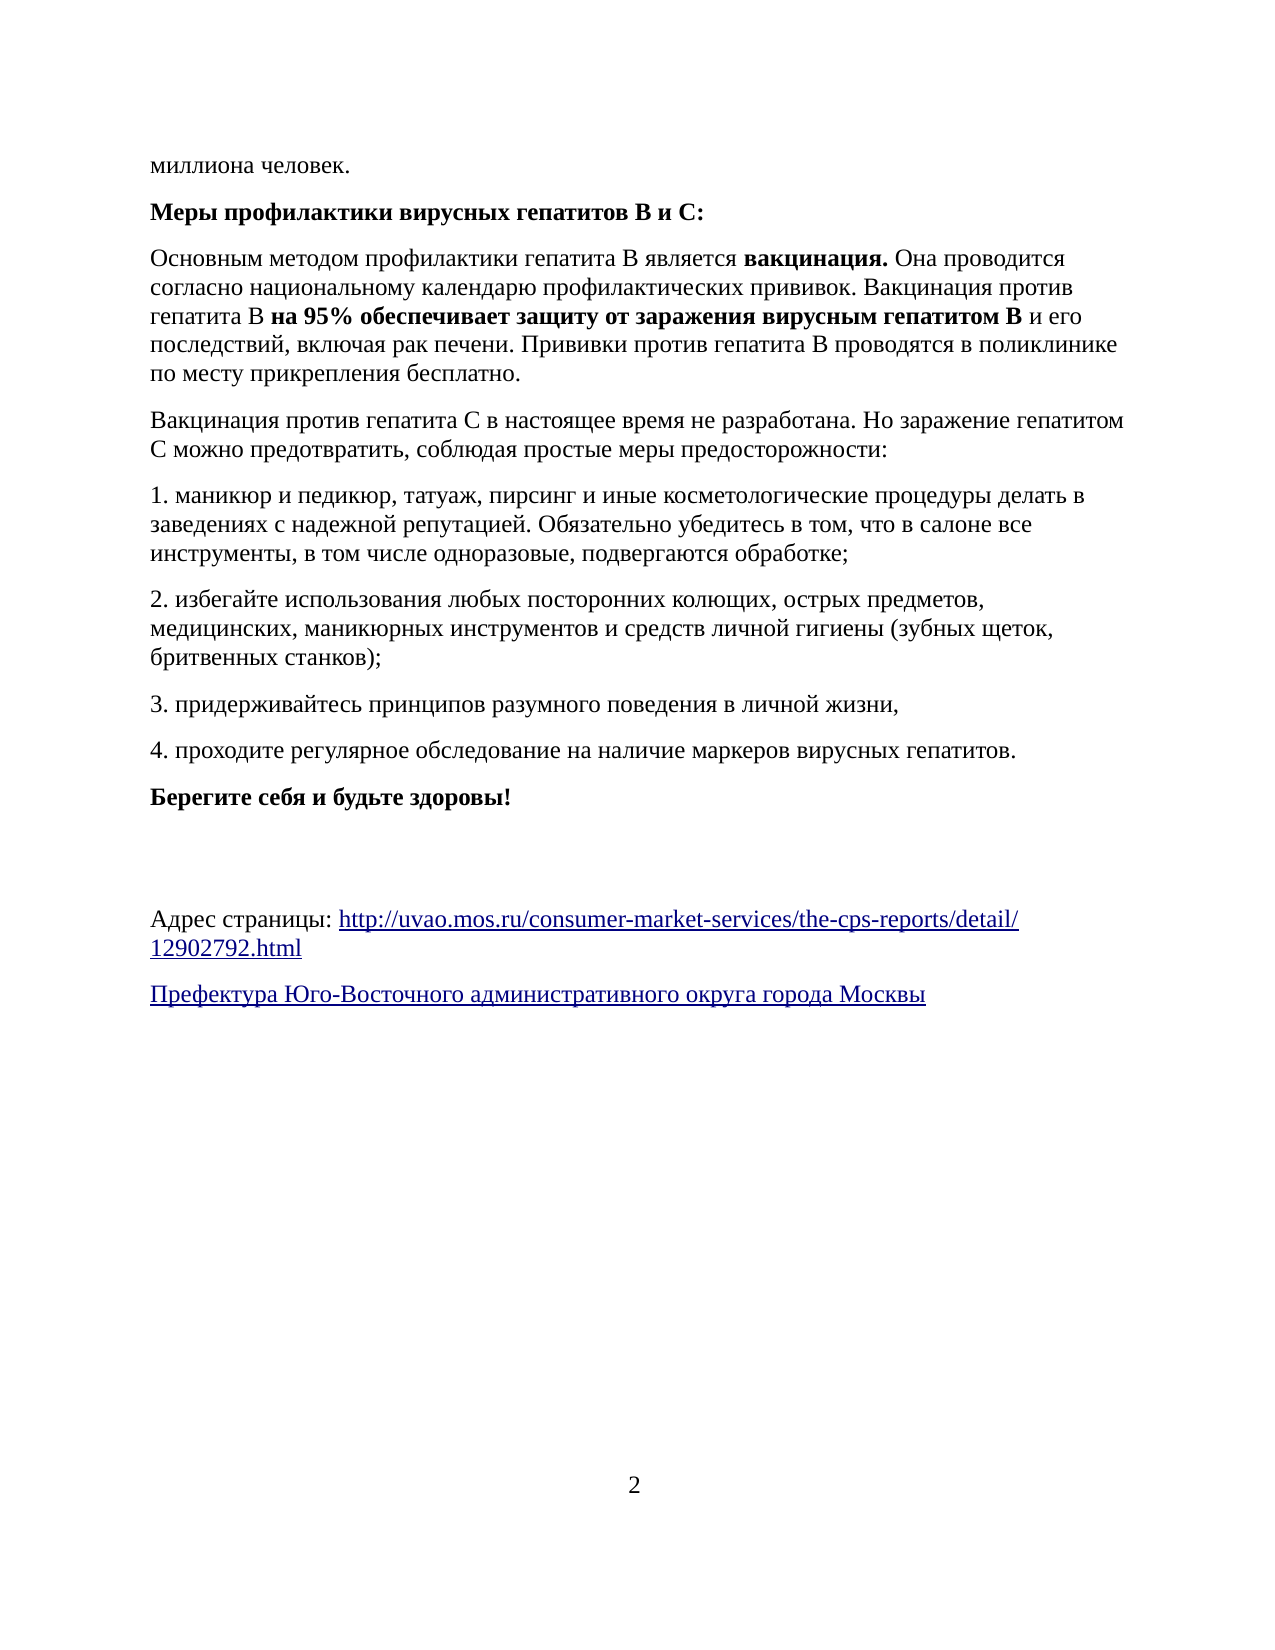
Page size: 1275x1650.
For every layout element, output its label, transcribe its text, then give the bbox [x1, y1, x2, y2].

text 2. избегайте использования любых посторонних колющих, острых предметов, медицинских, маникюрных инструментов и средств личной гигиены (зубных щеток, бритвенных станков); [150, 584, 1125, 671]
text Префектура Юго-Восточного административного округа города Москвы [150, 979, 1125, 1008]
text 1. маникюр и педикюр, татуаж, пирсинг и иные косметологические процедуры делать в заведениях с надежной репутацией. Обязательно убедитесь в том, что в салоне все инструменты, в том числе одноразовые, подвергаются обработке; [150, 480, 1125, 567]
text Берегите себя и будьте здоровы! [150, 782, 1125, 811]
text Вакцинация против гепатита С в настоящее время не разработана. Но заражение гепатитом С можно предотвратить, соблюдая простые меры предосторожности: [150, 405, 1125, 462]
text Меры профилактики вирусных гепатитов В и С: [150, 197, 1125, 225]
text 3. придерживайтесь принципов разумного поведения в личной жизни, [150, 689, 1125, 717]
text Адрес страницы: http://uvao.mos.ru/consumer-market-services/the-cps-reports/detail/12902792.html [150, 904, 1125, 962]
text миллиона человек. [150, 150, 1125, 179]
text Основным методом профилактики гепатита B является вакцинация. Она проводится согласно национальному календарю профилактических прививок. Вакцинация против гепатита В на 95% обеспечивает защиту от заражения вирусным гепатитом В и его последствий, включая рак печени. Прививки против гепатита В проводятся в поликлинике по месту прикрепления бесплатно. [150, 243, 1125, 387]
text 4. проходите регулярное обследование на наличие маркеров вирусных гепатитов. [150, 735, 1125, 764]
